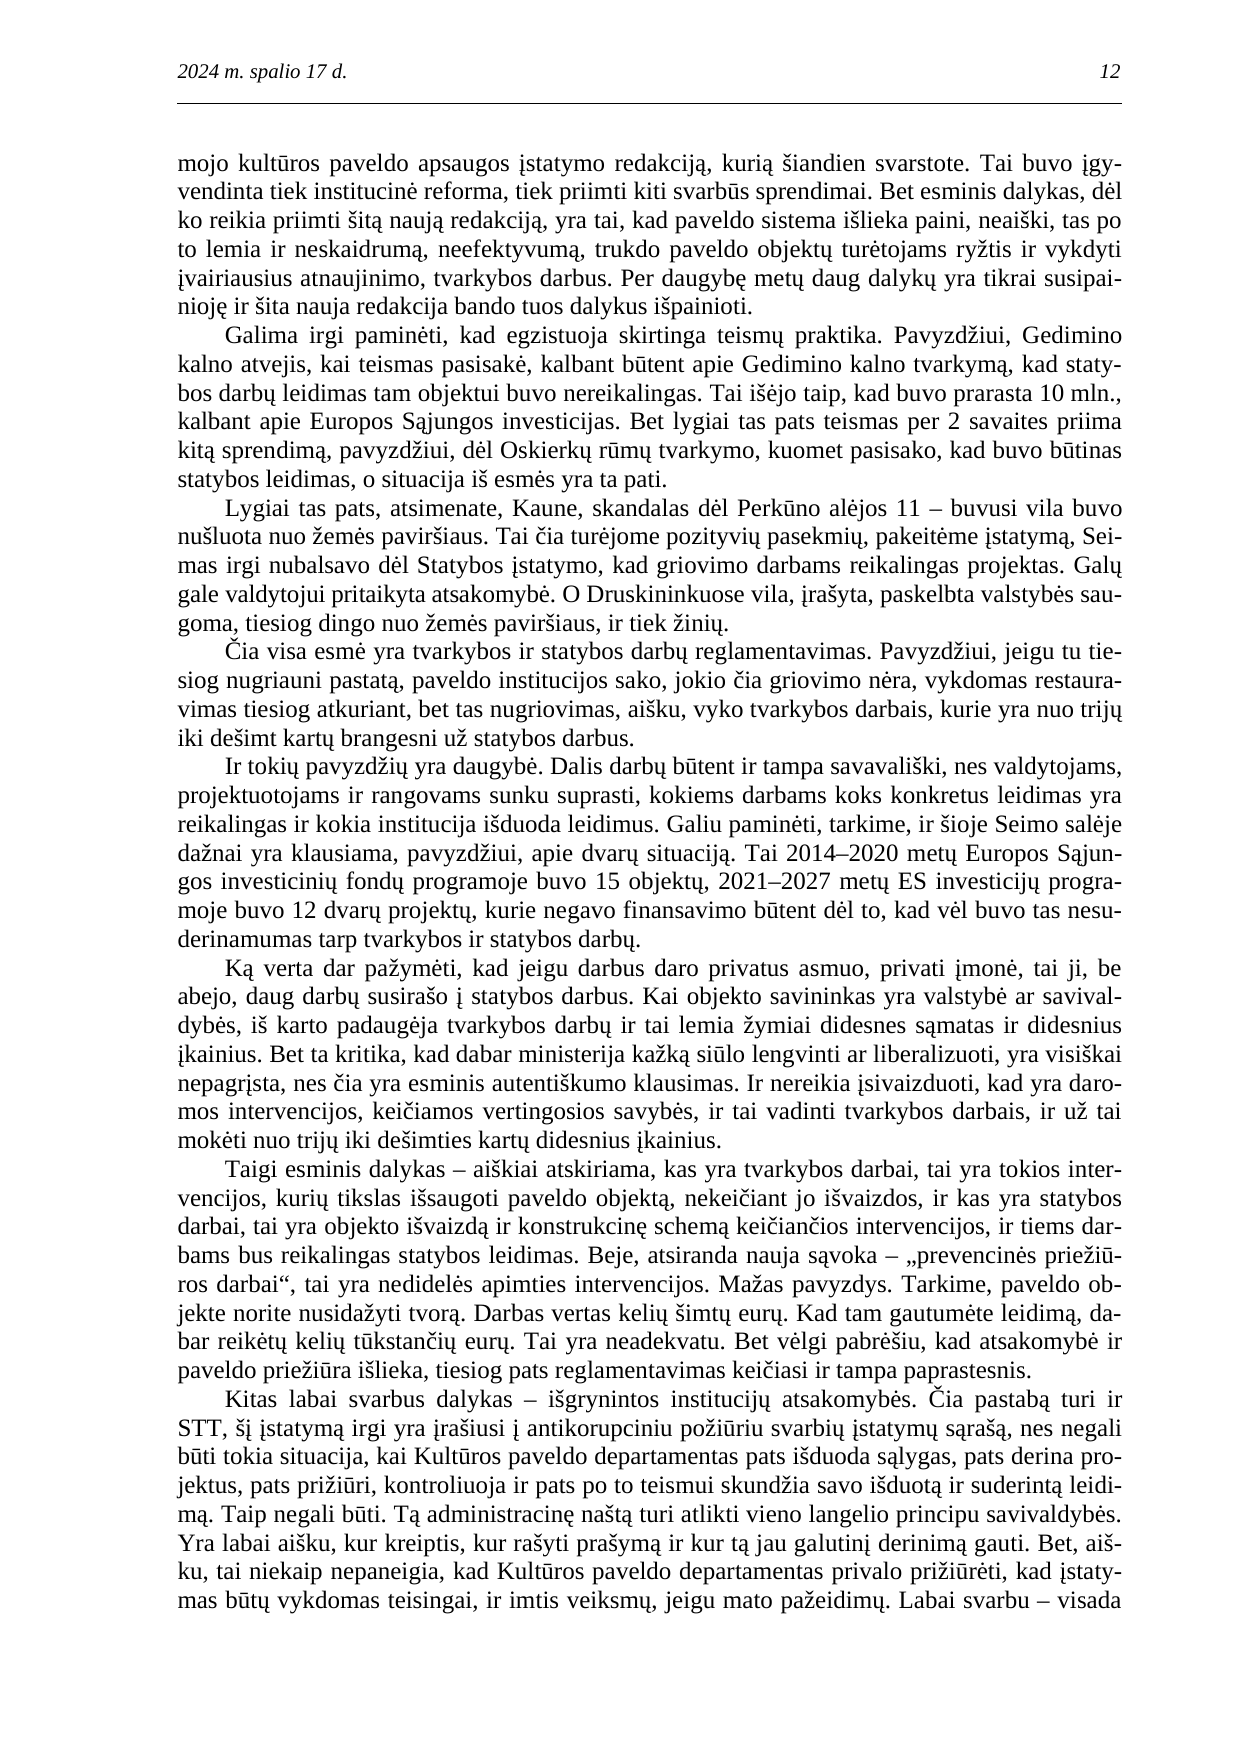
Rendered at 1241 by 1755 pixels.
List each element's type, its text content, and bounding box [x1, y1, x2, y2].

text Čia vi­sa es­mė yra tvar­ky­bos ir sta­ty­bos dar­bų reg­la­men­ta­vi­mas. Pa­vyz­džiui, jei­gu tu tie­siog nu­griau­ni pa­sta­tą, pa­vel­do ins­ti­tu­ci­jos sa­ko, jo­kio čia grio­vi­mo nė­ra, vyk­do­mas res­tau­ra­vi­mas tie­siog at­ku­riant, bet tas nu­grio­vi­mas, aiš­ku, vy­ko tvar­ky­bos dar­bais, ku­rie yra nuo tri­jų iki de­šimt kar­tų bran­ges­ni už sta­ty­bos dar­bus. [177, 636, 1122, 751]
text Ly­giai tas pats, at­si­me­na­te, Kau­ne, skan­da­las dėl Per­kū­no alė­jos 11 – bu­vu­si vi­la bu­vo nu­šluo­ta nuo že­mės pa­vir­šiaus. Tai čia tu­rė­jo­me po­zi­ty­vių pa­sek­mių, pa­kei­tė­me įsta­ty­mą, Sei­mas ir­gi nu­bal­sa­vo dėl Sta­ty­bos įsta­ty­mo, kad grio­vi­mo dar­bams rei­ka­lin­gas pro­jek­tas. Ga­lų ga­le val­dy­to­jui pri­tai­ky­ta at­sa­ko­my­bė. O Drus­ki­nin­kuo­se vi­la, įra­šy­ta, pa­skelb­ta vals­ty­bės sau­go­ma, tie­siog din­go nuo že­mės pa­vir­šiaus, ir tiek ži­nių. [177, 493, 1122, 636]
text Ki­tas la­bai svar­bus da­ly­kas – iš­gry­nin­tos ins­ti­tu­ci­jų at­sa­ko­my­bės. Čia pa­sta­bą tu­ri ir STT, šį įsta­ty­mą ir­gi yra įra­šiu­si į an­ti­ko­rup­ci­niu po­žiū­riu svar­bių įsta­ty­mų są­ra­šą, nes ne­ga­li bū­ti to­kia si­tu­a­ci­ja, kai Kul­tū­ros pa­vel­do de­par­ta­men­tas pats iš­duo­da są­ly­gas, pats de­ri­na pro­jek­tus, pats pri­žiū­ri, kon­tro­liuo­ja ir pats po to teis­mui skun­džia sa­vo iš­duo­tą ir su­de­rin­tą lei­di­mą. Taip ne­ga­li bū­ti. Tą ad­mi­nist­ra­ci­nę naš­tą tu­ri at­lik­ti vie­no lan­ge­lio prin­ci­pu sa­vi­val­dy­bės. Yra la­bai aiš­ku, kur kreip­tis, kur ra­šy­ti pra­šy­mą ir kur tą jau ga­lu­ti­nį de­ri­ni­mą gau­ti. Bet, aiš­ku, tai nie­kaip ne­pa­nei­gia, kad Kul­tū­ros pa­vel­do de­par­ta­men­tas pri­va­lo pri­žiū­rė­ti, kad įsta­ty­mas bū­tų vyk­do­mas tei­sin­gai, ir im­tis veiks­mų, jei­gu ma­to pa­žei­di­mų. La­bai svar­bu – vi­sa­da [177, 1384, 1122, 1614]
text Ką ver­ta dar pa­žy­mė­ti, kad jei­gu dar­bus da­ro pri­va­tus as­muo, pri­va­ti įmo­nė, tai ji, be abe­jo, daug dar­bų su­si­ra­šo į sta­ty­bos dar­bus. Kai ob­jek­to sa­vi­nin­kas yra vals­ty­bė ar sa­vi­val­dy­bės, iš kar­to pa­dau­gė­ja tvar­ky­bos dar­bų ir tai le­mia žy­miai di­des­nes są­ma­tas ir di­des­nius įkai­nius. Bet ta kri­ti­ka, kad da­bar mi­nis­te­ri­ja kaž­ką siū­lo leng­vin­ti ar li­be­ra­li­zuo­ti, yra vi­siš­kai ne­pa­grįs­ta, nes čia yra es­mi­nis au­ten­tiš­ku­mo klau­si­mas. Ir ne­rei­kia įsi­vaiz­duo­ti, kad yra da­ro­mos in­ter­ven­ci­jos, kei­čia­mos ver­tin­go­sios sa­vy­bės, ir tai va­din­ti tvar­ky­bos dar­bais, ir už tai mo­kė­ti nuo tri­jų iki de­šim­ties kar­tų di­des­nius įkai­nius. [177, 953, 1122, 1154]
text Ir to­kių pa­vyz­džių yra dau­gy­bė. Da­lis dar­bų bū­tent ir tam­pa sa­va­va­liš­ki, nes val­dy­to­jams, pro­jek­tuo­to­jams ir ran­go­vams sun­ku su­pras­ti, ko­kiems dar­bams koks kon­kre­tus lei­di­mas yra rei­ka­lin­gas ir ko­kia ins­ti­tu­ci­ja iš­duo­da lei­di­mus. Ga­liu pa­mi­nė­ti, tar­ki­me, ir šio­je Sei­mo sa­lė­je daž­nai yra klau­sia­ma, pa­vyz­džiui, apie dva­rų si­tu­a­ci­ją. Tai 2014–2020 me­tų Eu­ro­pos Są­jun­gos in­ves­ti­ci­nių fon­dų pro­gra­mo­je bu­vo 15 ob­jek­tų, 2021–2027 me­tų ES in­ves­ti­ci­jų pro­gra­mo­je bu­vo 12 dva­rų pro­jek­tų, ku­rie ne­ga­vo fi­nan­sa­vi­mo bū­tent dėl to, kad vėl bu­vo tas ne­su­de­ri­na­mu­mas tarp tvar­ky­bos ir sta­ty­bos dar­bų. [177, 751, 1122, 953]
text Ga­li­ma ir­gi pa­mi­nė­ti, kad eg­zis­tuo­ja skir­tin­ga teis­mų prak­ti­ka. Pa­vyz­džiui, Ge­di­mi­no kal­no at­ve­jis, kai teis­mas pa­si­sa­kė, kal­bant bū­tent apie Ge­di­mi­no kal­no tvar­ky­mą, kad sta­ty­bos dar­bų lei­di­mas tam ob­jek­tui bu­vo ne­rei­ka­lin­gas. Tai iš­ėjo taip, kad bu­vo pra­ras­ta 10 mln., kal­bant apie Eu­ro­pos Są­jun­gos in­ves­ti­ci­jas. Bet ly­giai tas pats teis­mas per 2 sa­vai­tes pri­ima ki­tą spren­di­mą, pa­vyz­džiui, dėl Os­kier­kų rū­mų tvar­ky­mo, kuo­met pa­si­sa­ko, kad bu­vo bū­ti­nas sta­ty­bos lei­di­mas, o si­tu­a­ci­ja iš es­mės yra ta pa­ti. [177, 320, 1122, 493]
text Tai­gi es­mi­nis da­ly­kas – aiš­kiai at­ski­ria­ma, kas yra tvar­ky­bos dar­bai, tai yra to­kios in­ter­ven­ci­jos, ku­rių tiks­las iš­sau­go­ti pa­vel­do ob­jek­tą, ne­kei­čiant jo iš­vaiz­dos, ir kas yra sta­ty­bos dar­bai, tai yra ob­jek­to iš­vaiz­dą ir kon­struk­ci­nę sche­mą kei­čian­čios in­ter­ven­ci­jos, ir tiems dar­bams bus rei­ka­lin­gas sta­ty­bos lei­di­mas. Be­je, at­si­ran­da nau­ja są­vo­ka – „pre­ven­ci­nės prie­žiū­ros dar­bai“, tai yra ne­di­de­lės ap­im­ties in­ter­ven­ci­jos. Ma­žas pa­vyz­dys. Tar­ki­me, pa­vel­do ob­jek­te no­ri­te nu­si­da­žy­ti tvo­rą. Dar­bas ver­tas ke­lių šim­tų eu­rų. Kad tam gau­tu­mė­te lei­di­mą, da­bar rei­kė­tų ke­lių tūks­tan­čių eu­rų. Tai yra ne­adek­va­tu. Bet vėl­gi pa­brė­šiu, kad at­sa­ko­my­bė ir pa­vel­do prie­žiū­ra iš­lie­ka, tie­siog pats reg­la­men­ta­vi­mas kei­čia­si ir tam­pa pa­pras­tes­nis. [177, 1154, 1122, 1384]
text mo­jo kul­tū­ros pa­vel­do ap­sau­gos įsta­ty­mo re­dak­ci­ją, ku­rią šian­dien svars­to­te. Tai bu­vo įgy­ven­din­ta tiek ins­ti­tu­ci­nė re­for­ma, tiek pri­im­ti ki­ti svar­būs spren­di­mai. Bet es­mi­nis da­ly­kas, dėl ko rei­kia pri­im­ti ši­tą nau­ją re­dak­ci­ją, yra tai, kad pa­vel­do sis­te­ma iš­lie­ka pai­ni, ne­aiš­ki, tas po to le­mia ir ne­skaid­ru­mą, ne­efek­ty­vu­mą, truk­do pa­vel­do ob­jek­tų tu­rė­to­jams ryž­tis ir vyk­dy­ti įvai­riau­sius at­nau­ji­ni­mo, tvar­ky­bos dar­bus. Per dau­gy­bę me­tų daug da­ly­kų yra tik­rai su­si­pai­nio­ję ir ši­ta nau­ja re­dak­ci­ja ban­do tuos da­ly­kus iš­pai­nio­ti. [177, 148, 1122, 320]
